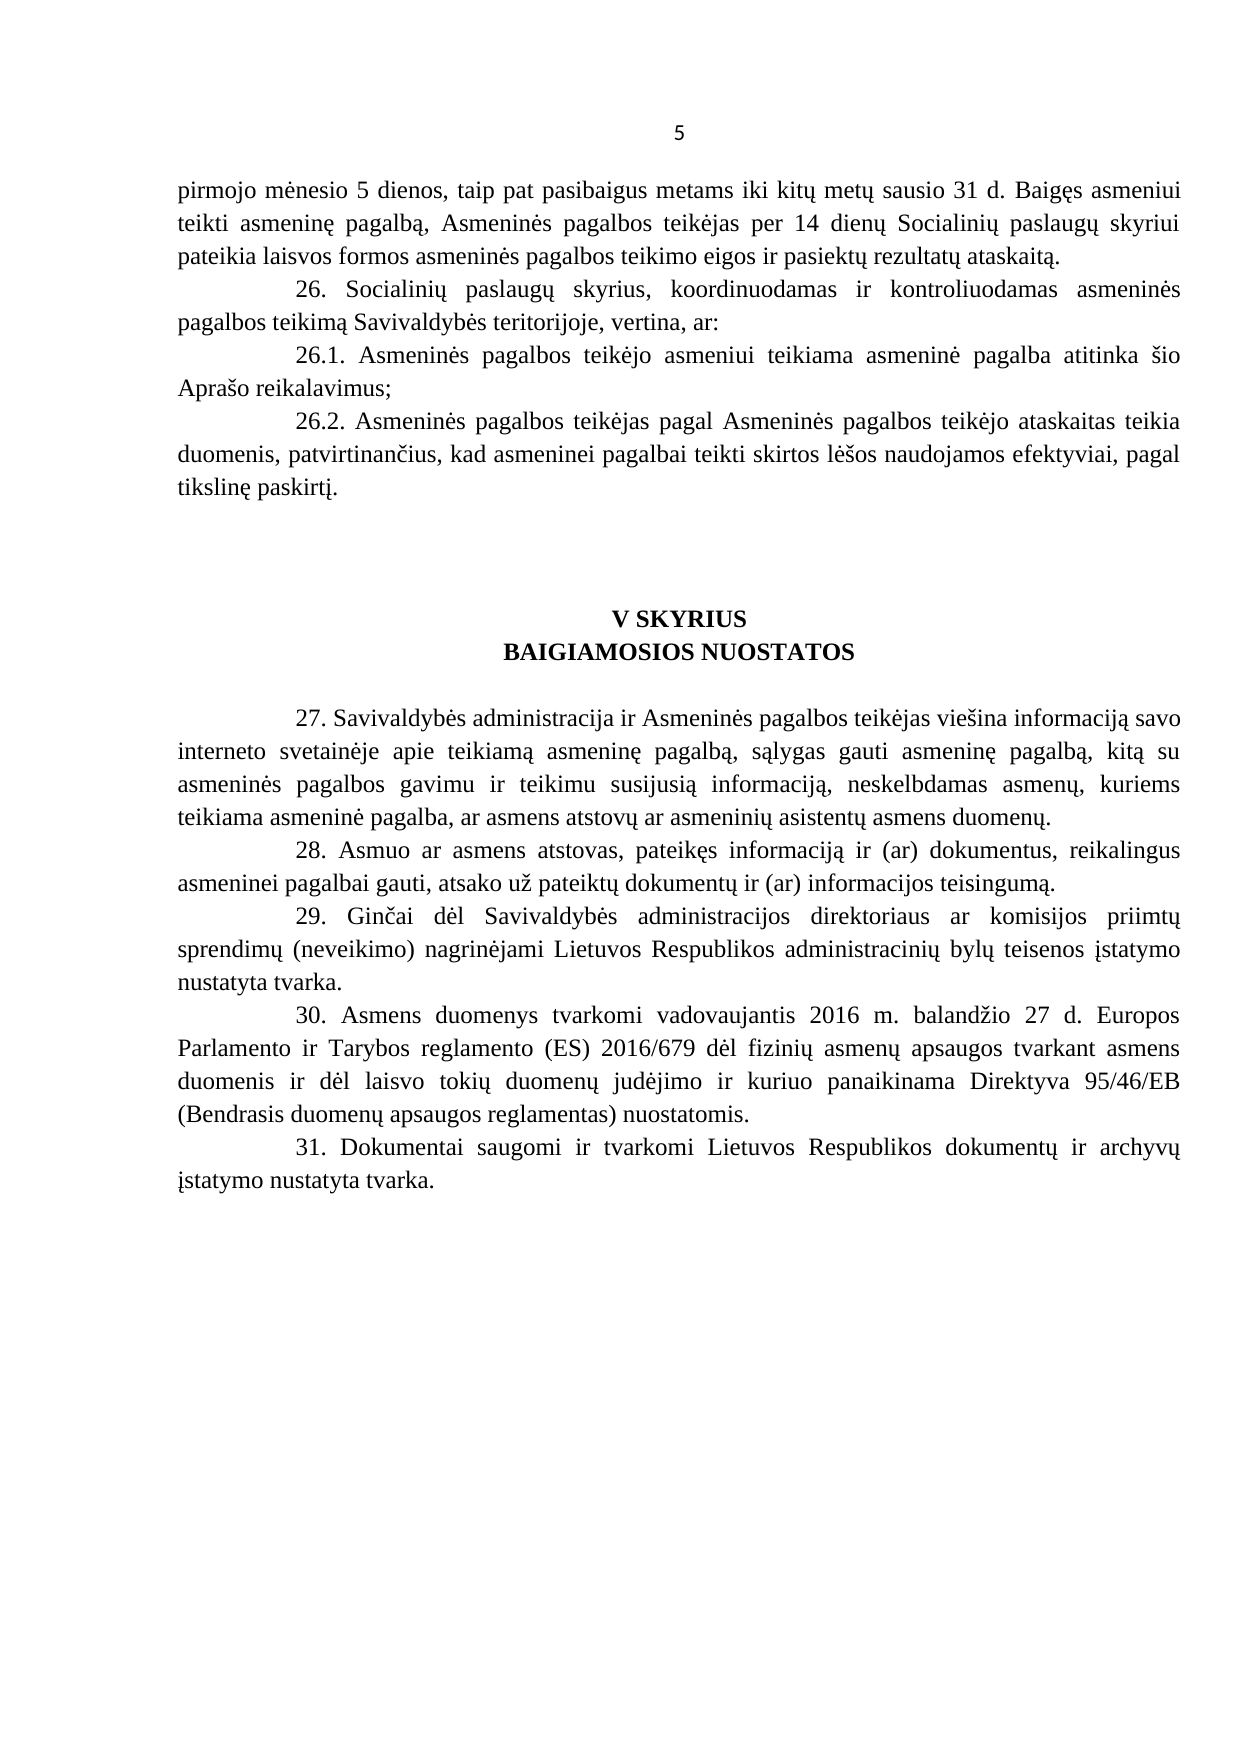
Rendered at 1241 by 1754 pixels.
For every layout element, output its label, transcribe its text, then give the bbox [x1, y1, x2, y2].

text 26.2. Asmeninės pagalbos teikėjas pagal Asmeninės pagalbos teikėjo ataskaitas teikia duomenis, patvirtinančius, kad asmeninei pagalbai teikti skirtos lėšos naudojamos efektyviai, pagal tikslinę paskirtį. [177, 406, 1181, 501]
text 26.1. Asmeninės pagalbos teikėjo asmeniui teikiama asmeninė pagalba atitinka šio Aprašo reikalavimus; [177, 340, 1181, 402]
text 26. Socialinių paslaugų skyrius, koordinuodamas ir kontroliuodamas asmeninės pagalbos teikimą Savivaldybės teritorijoje, vertina, ar: [177, 274, 1181, 336]
text V SKYRIUS [177, 604, 1181, 633]
text pirmojo mėnesio 5 dienos, taip pat pasibaigus metams iki kitų metų sausio 31 d. Baigęs asmeniui teikti asmeninę pagalbą, Asmeninės pagalbos teikėjas per 14 dienų Socialinių paslaugų skyriui pateikia laisvos formos asmeninės pagalbos teikimo eigos ir pasiektų rezultatų ataskaitą. [177, 175, 1181, 270]
text 27. Savivaldybės administracija ir Asmeninės pagalbos teikėjas viešina informaciją savo interneto svetainėje apie teikiamą asmeninę pagalbą, sąlygas gauti asmeninę pagalbą, kitą su asmeninės pagalbos gavimu ir teikimu susijusią informaciją, neskelbdamas asmenų, kuriems teikiama asmeninė pagalba, ar asmens atstovų ar asmeninių asistentų asmens duomenų. [177, 703, 1181, 831]
text 31. Dokumentai saugomi ir tvarkomi Lietuvos Respublikos dokumentų ir archyvų įstatymo nustatyta tvarka. [177, 1132, 1181, 1194]
text 29. Ginčai dėl Savivaldybės administracijos direktoriaus ar komisijos priimtų sprendimų (neveikimo) nagrinėjami Lietuvos Respublikos administracinių bylų teisenos įstatymo nustatyta tvarka. [177, 901, 1181, 996]
text BAIGIAMOSIOS NUOSTATOS [177, 637, 1181, 666]
text 30. Asmens duomenys tvarkomi vadovaujantis 2016 m. balandžio 27 d. Europos Parlamento ir Tarybos reglamento (ES) 2016/679 dėl fizinių asmenų apsaugos tvarkant asmens duomenis ir dėl laisvo tokių duomenų judėjimo ir kuriuo panaikinama Direktyva 95/46/EB (Bendrasis duomenų apsaugos reglamentas) nuostatomis. [177, 1000, 1181, 1128]
text 28. Asmuo ar asmens atstovas, pateikęs informaciją ir (ar) dokumentus, reikalingus asmeninei pagalbai gauti, atsako už pateiktų dokumentų ir (ar) informacijos teisingumą. [177, 835, 1181, 897]
